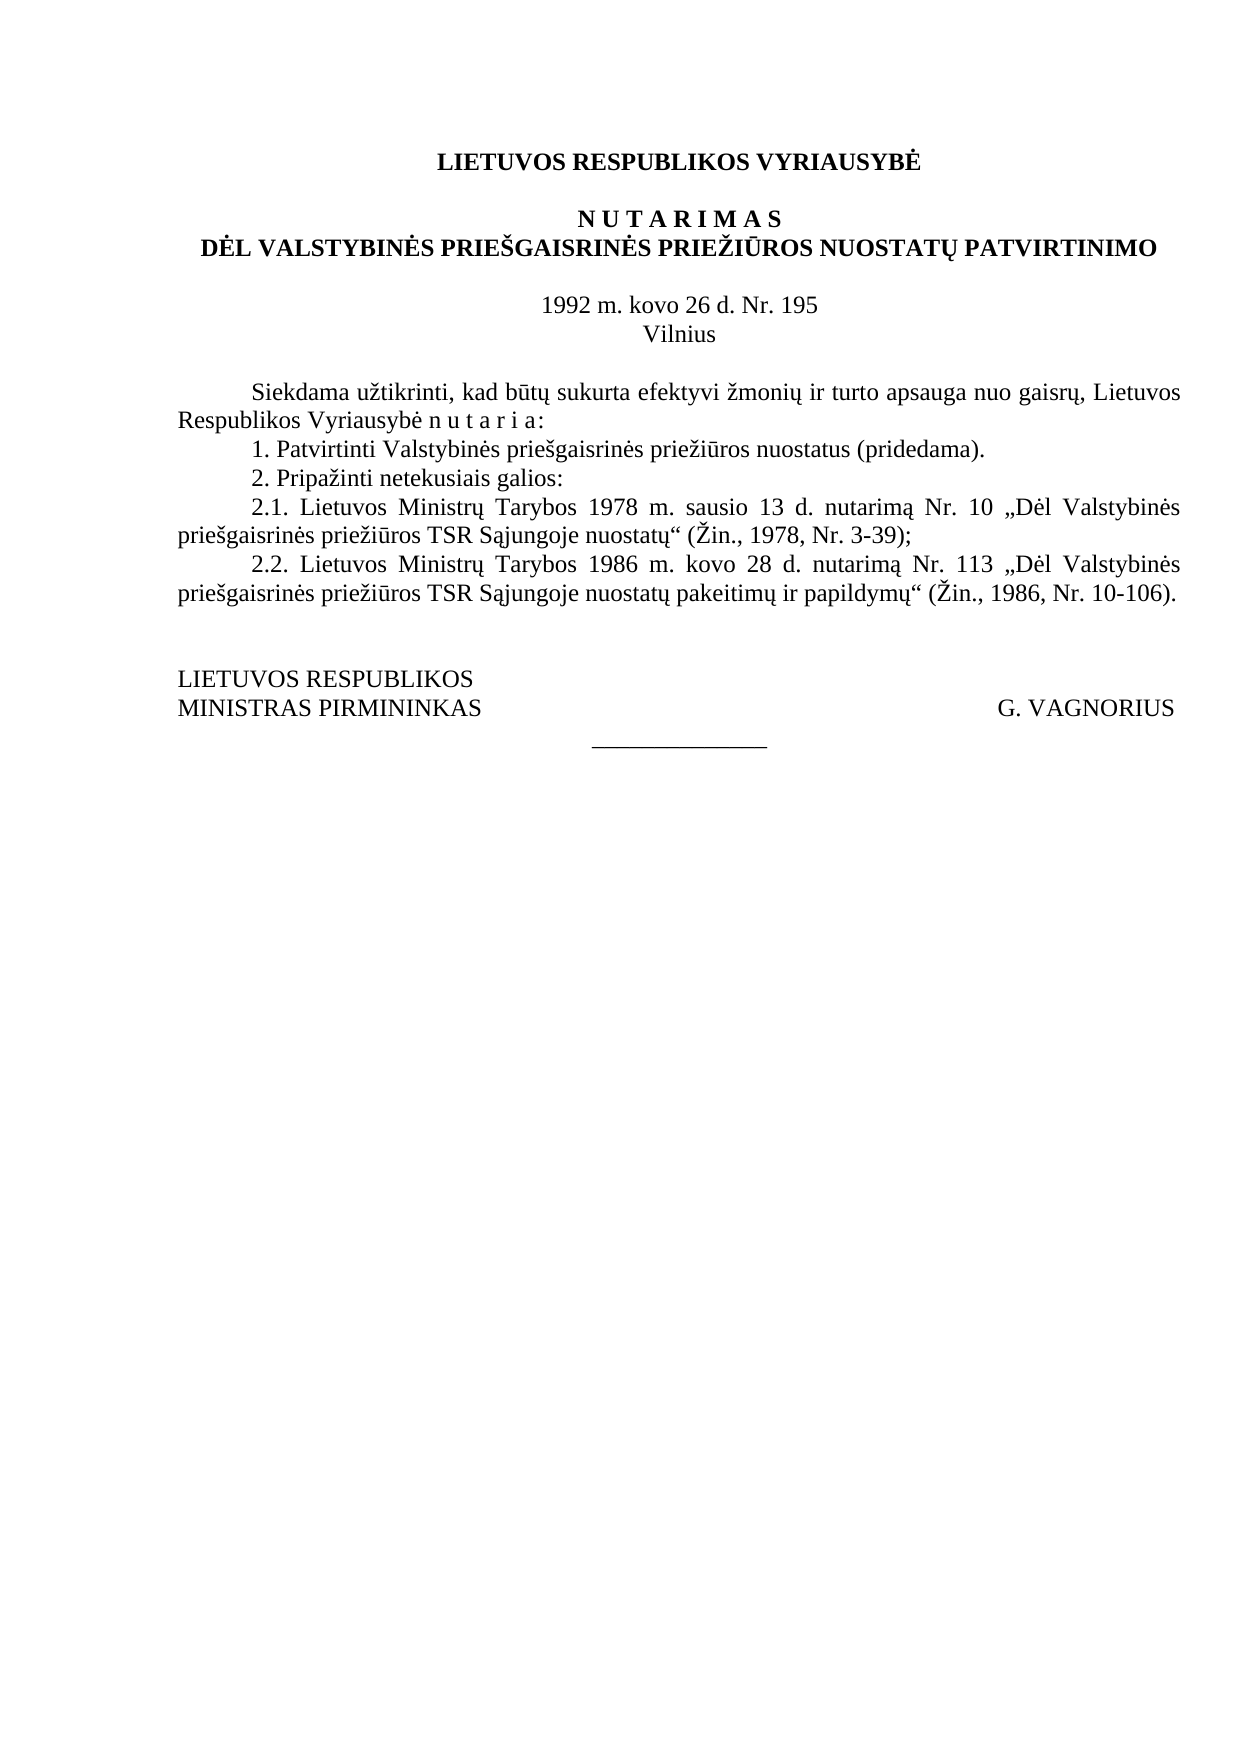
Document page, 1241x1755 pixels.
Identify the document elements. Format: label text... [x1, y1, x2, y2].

text 2. Pripažinti netekusiais galios: [177, 463, 1181, 492]
text 2.2. Lietuvos Ministrų Tarybos 1986 m. kovo 28 d. nutarimą Nr. 113 „Dėl Valstybinės priešgaisrinės priežiūros TSR Sąjungoje nuostatų pakeitimų ir papildymų“ (Žin., 1986, Nr. 10-106). [177, 549, 1181, 607]
text Siekdama užtikrinti, kad būtų sukurta efektyvi žmonių ir turto apsauga nuo gaisrų, Lietuvos Respublikos Vyriausybė nutaria: [177, 377, 1181, 434]
text N U T A R I M A S [177, 204, 1181, 233]
text 2.1. Lietuvos Ministrų Tarybos 1978 m. sausio 13 d. nutarimą Nr. 10 „Dėl Valstybinės priešgaisrinės priežiūros TSR Sąjungoje nuostatų“ (Žin., 1978, Nr. 3-39); [177, 492, 1181, 549]
text 1992 m. kovo 26 d. Nr. 195 [177, 291, 1181, 319]
text 1. Patvirtinti Valstybinės priešgaisrinės priežiūros nuostatus (pridedama). [177, 434, 1181, 463]
text DĖL VALSTYBINĖS PRIEŠGAISRINĖS PRIEŽIŪROS NUOSTATŲ PATVIRTINIMO [177, 233, 1181, 262]
text Ministras Pirmininkas G. Vagnorius [177, 693, 1181, 722]
text ______________ [177, 722, 1181, 751]
text Vilnius [177, 319, 1181, 348]
text Lietuvos Respublikos [177, 664, 1181, 693]
text LIETUVOS RESPUBLIKOS VYRIAUSYBĖ [177, 147, 1181, 176]
